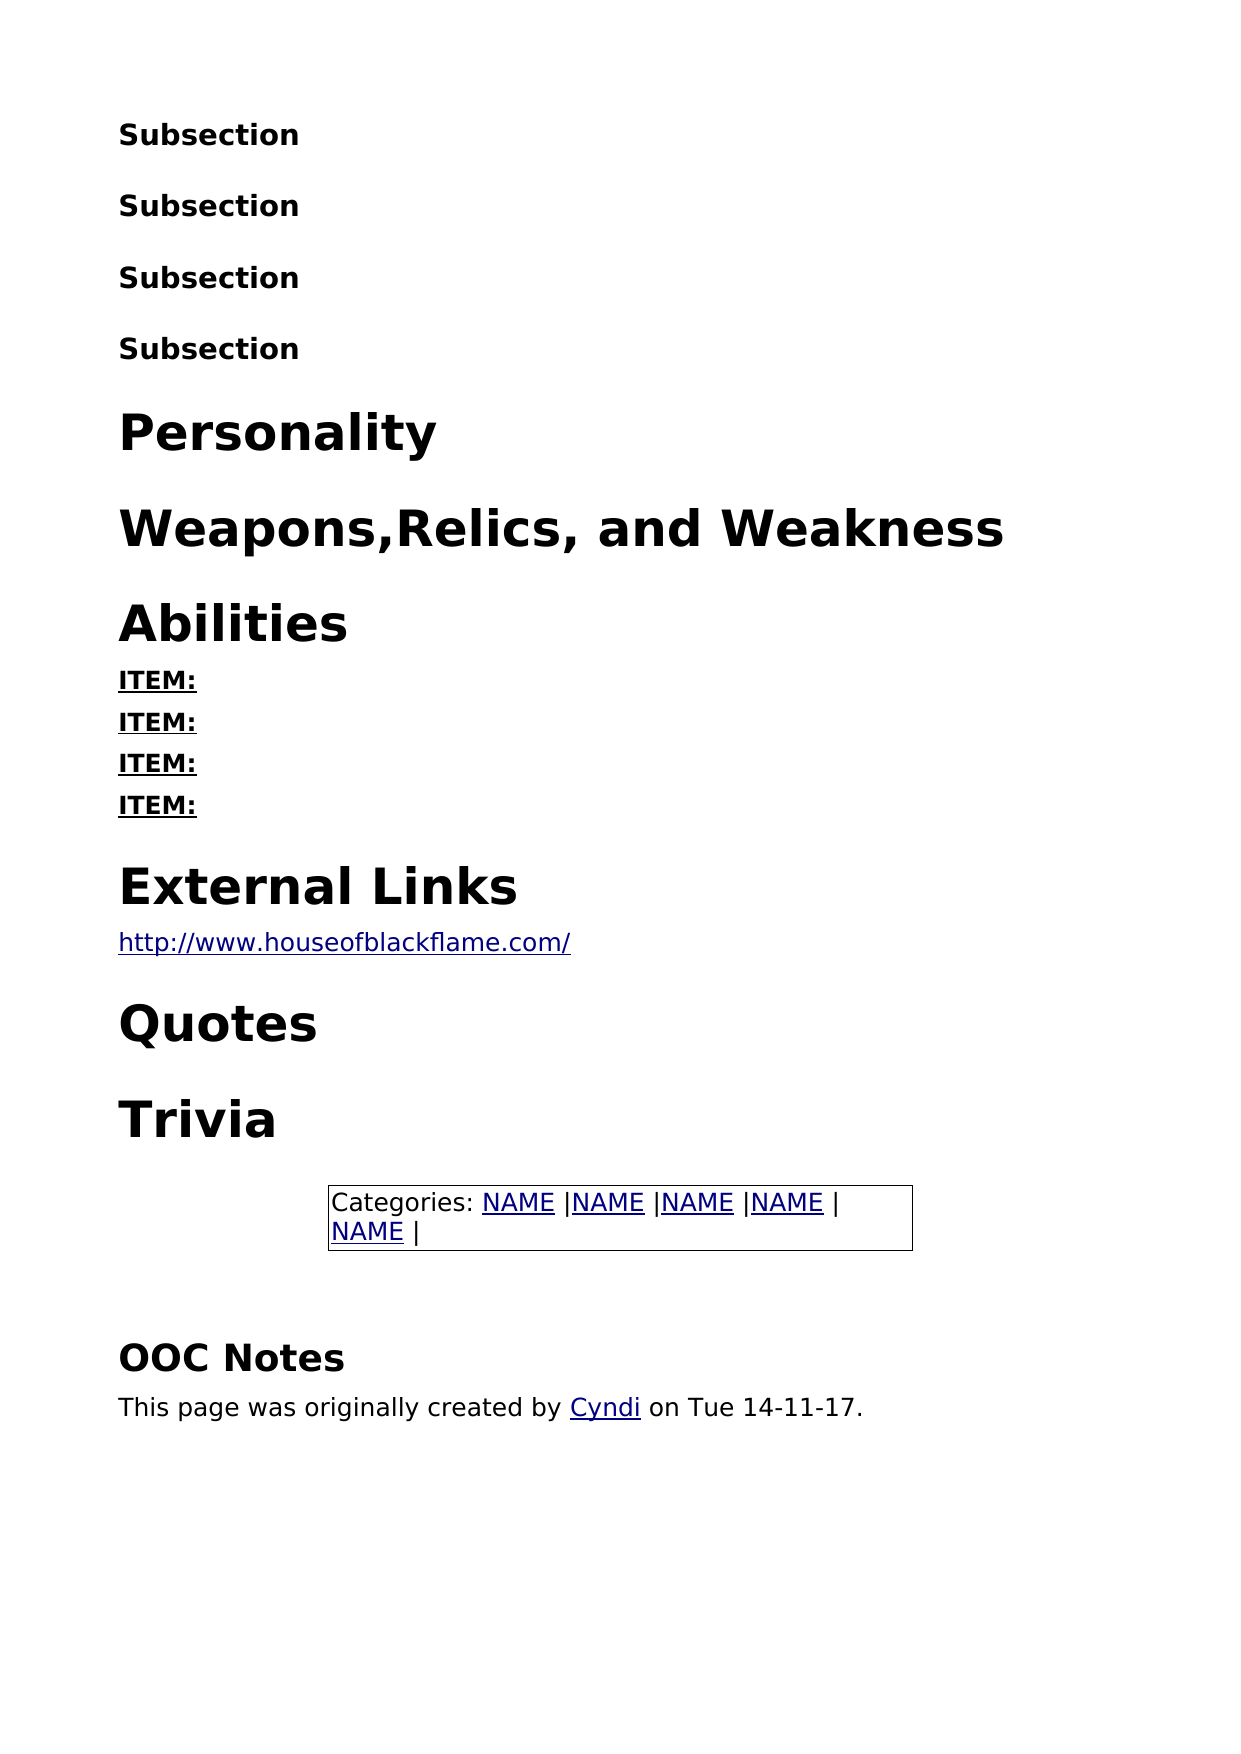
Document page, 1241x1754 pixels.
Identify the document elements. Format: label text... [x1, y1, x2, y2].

subtitle Subsection [118, 189, 1122, 223]
text ITEM: [118, 708, 1122, 737]
text ITEM: [118, 791, 1122, 820]
table_header Categories: NAME |NAME |NAME |NAME |NAME | [329, 1186, 912, 1249]
subtitle Subsection [118, 332, 1122, 366]
subtitle External Links [118, 858, 1122, 916]
subtitle Weapons,Relics, and Weakness [118, 500, 1122, 558]
subtitle Personality [118, 404, 1122, 462]
text ITEM: [118, 749, 1122, 779]
subtitle Abilities [118, 595, 1122, 654]
subtitle Subsection [118, 118, 1122, 152]
text ITEM: [118, 666, 1122, 695]
text This page was originally created by Cyndi on Tue 14-11-17. [118, 1393, 1122, 1422]
subtitle Trivia [118, 1091, 1122, 1149]
text http://www.houseofblackflame.com/ [118, 928, 1122, 958]
subtitle Subsection [118, 261, 1122, 295]
subtitle OOC Notes [118, 1337, 1122, 1381]
subtitle Quotes [118, 995, 1122, 1053]
